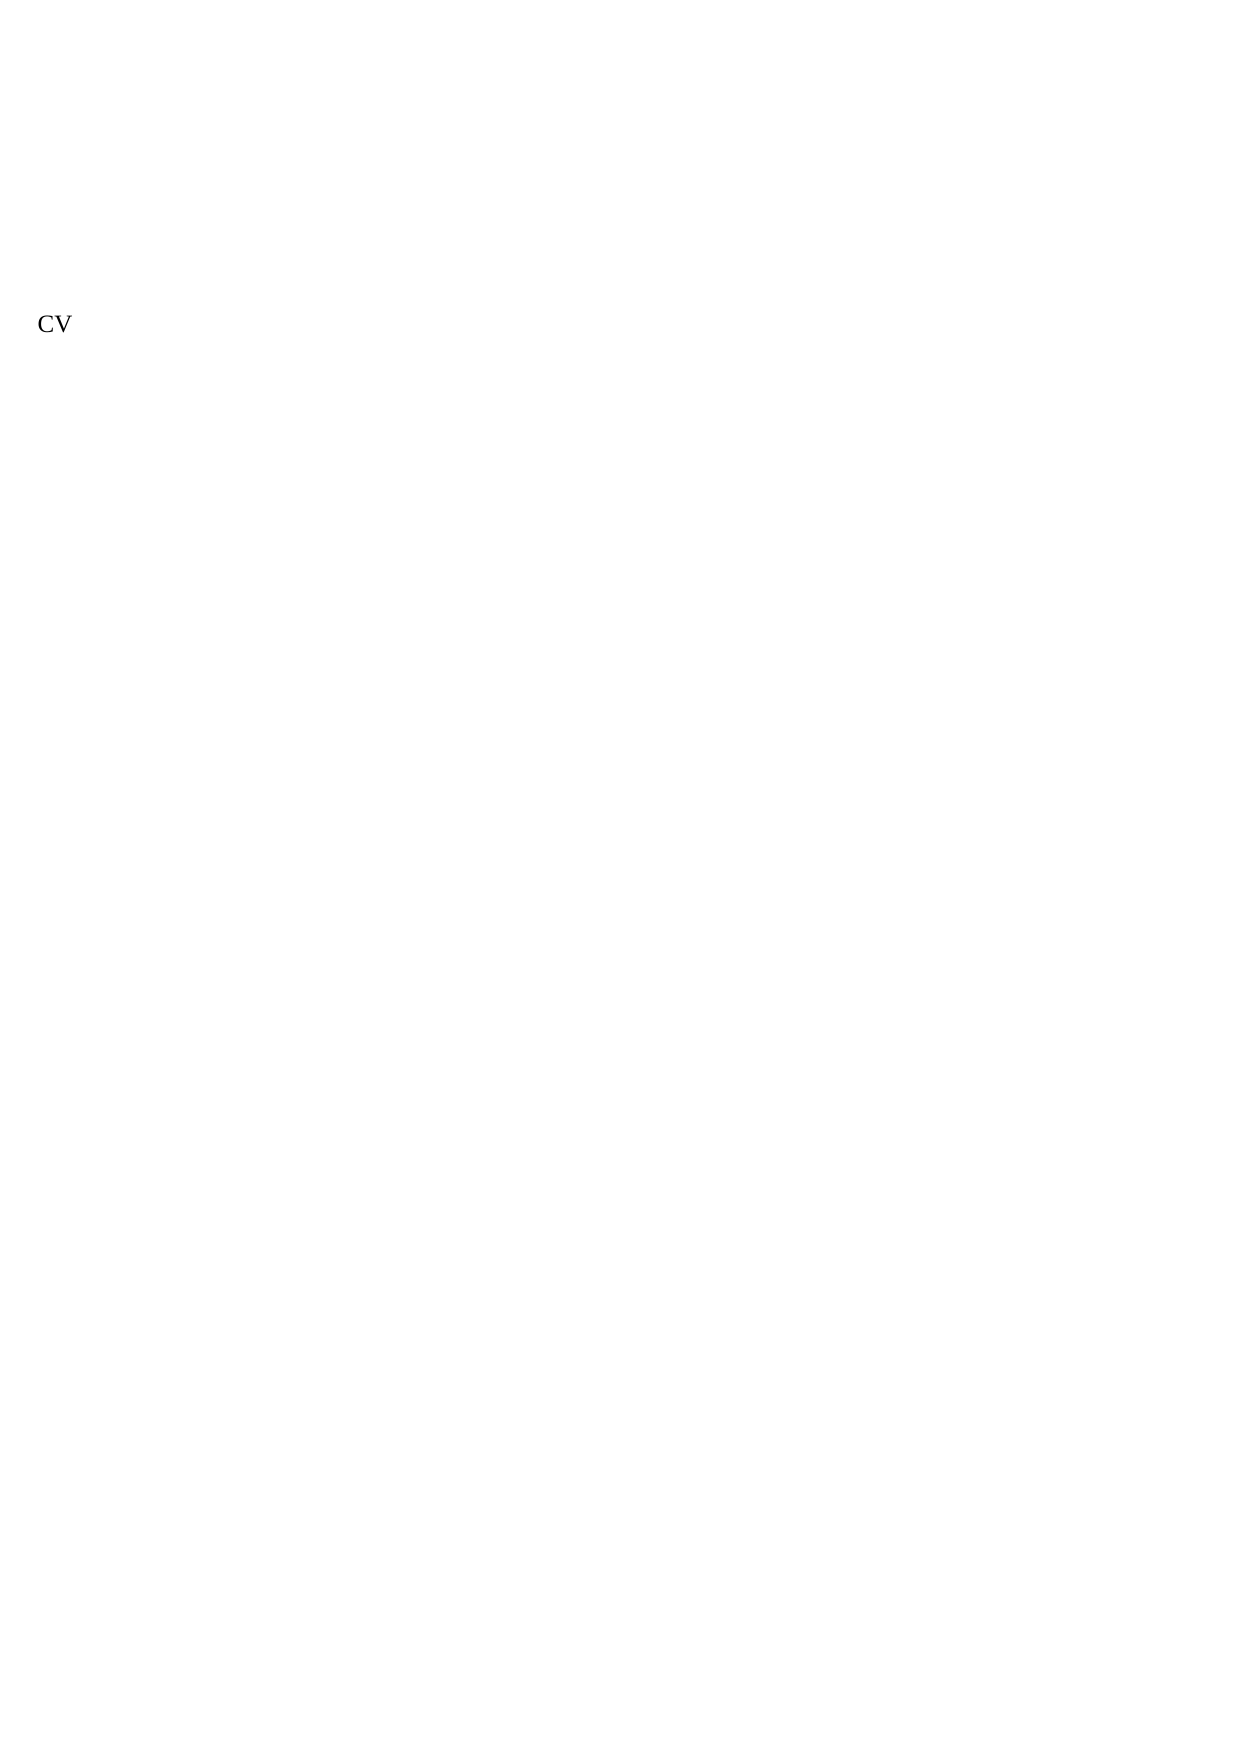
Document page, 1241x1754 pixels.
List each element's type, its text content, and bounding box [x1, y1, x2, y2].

text CV [37, 305, 1181, 343]
